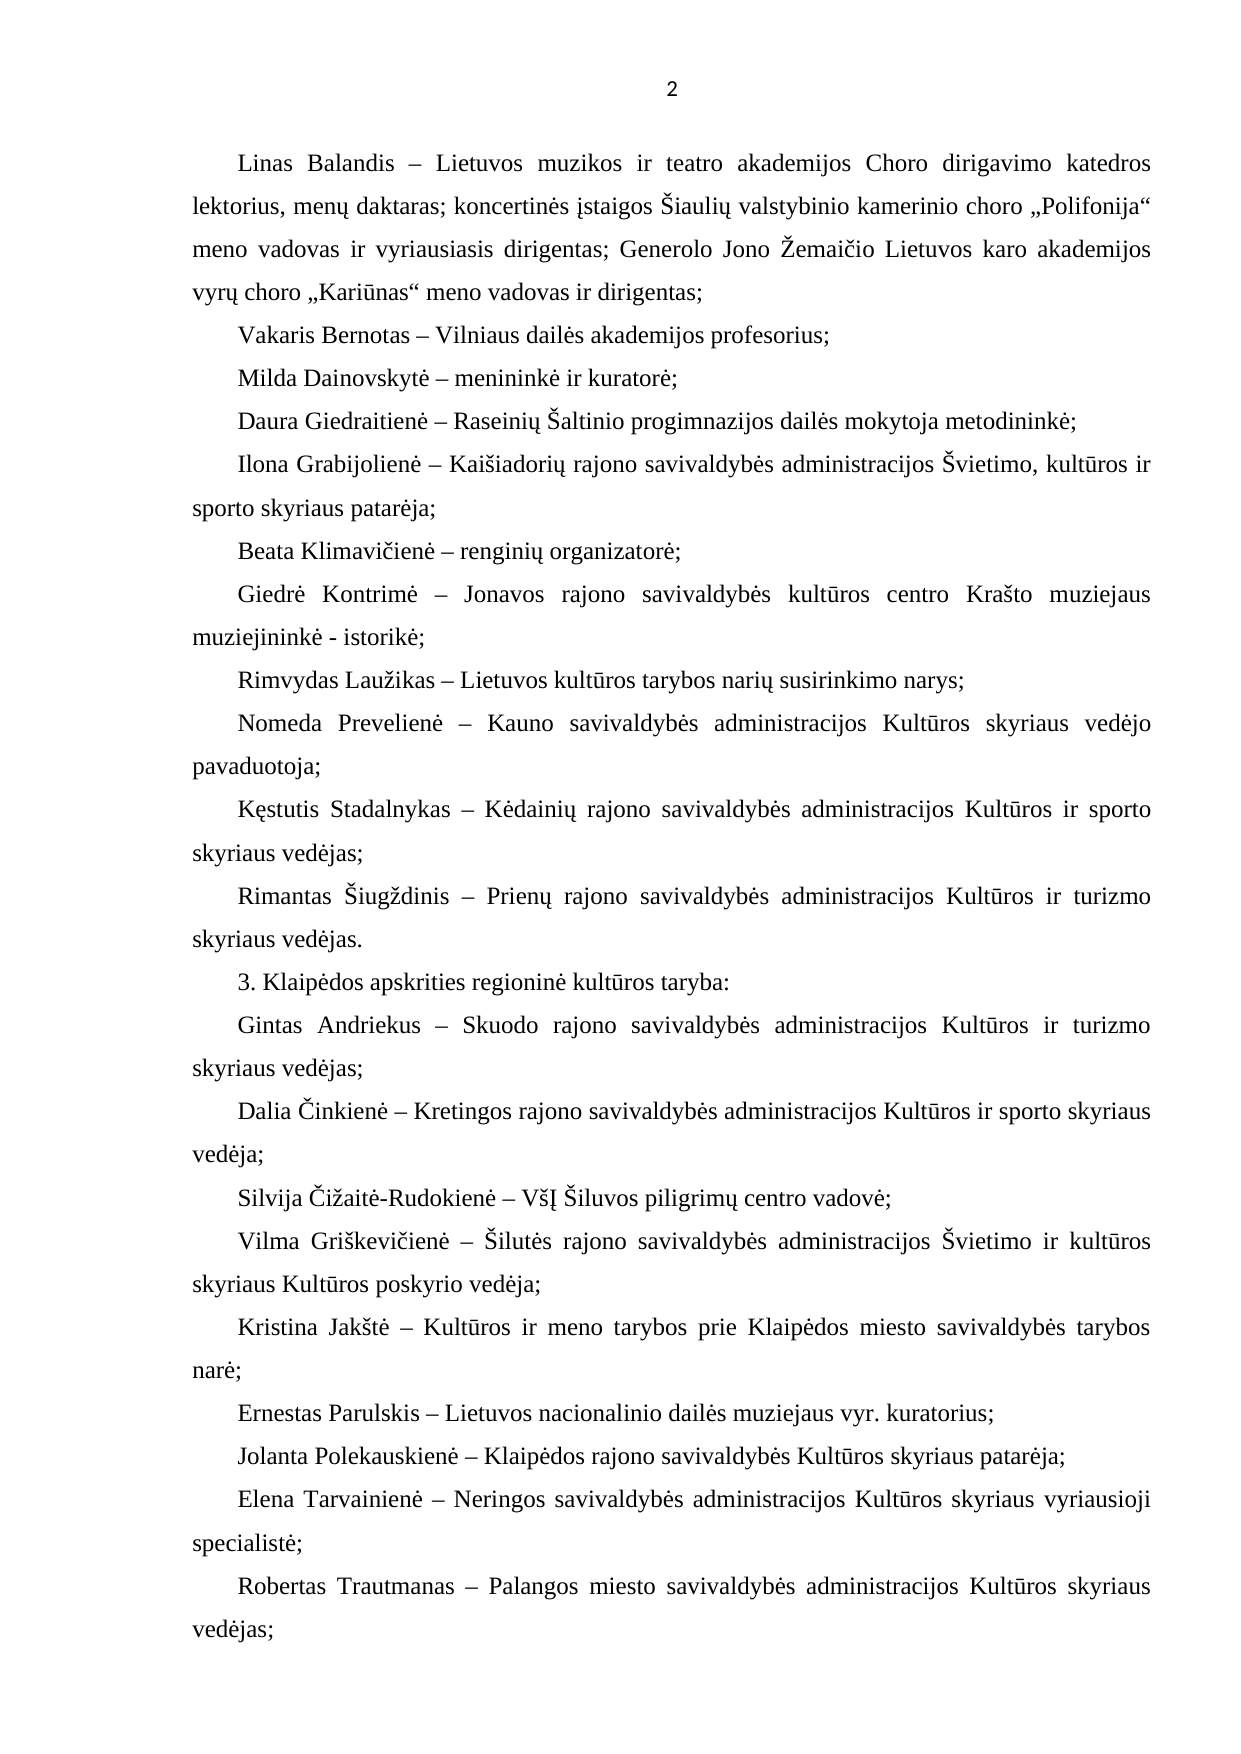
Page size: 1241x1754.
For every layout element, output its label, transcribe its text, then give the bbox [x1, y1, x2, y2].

text Rimantas Šiugždinis – Prienų rajono savivaldybės administracijos Kultūros ir turizmo skyriaus vedėjas. [192, 881, 1152, 953]
text Kęstutis Stadalnykas – Kėdainių rajono savivaldybės administracijos Kultūros ir sporto skyriaus vedėjas; [192, 794, 1152, 866]
text Rimvydas Laužikas – Lietuvos kultūros tarybos narių susirinkimo narys; [192, 665, 1152, 694]
text Jolanta Polekauskienė – Klaipėdos rajono savivaldybės Kultūros skyriaus patarėja; [192, 1441, 1152, 1470]
text Nomeda Prevelienė – Kauno savivaldybės administracijos Kultūros skyriaus vedėjo pavaduotoja; [192, 708, 1152, 780]
text Giedrė Kontrimė – Jonavos rajono savivaldybės kultūros centro Krašto muziejaus muziejininkė - istorikė; [192, 579, 1152, 651]
text Linas Balandis – Lietuvos muzikos ir teatro akademijos Choro dirigavimo katedros lektorius, menų daktaras; koncertinės įstaigos Šiaulių valstybinio kamerinio choro „Polifonija“ meno vadovas ir vyriausiasis dirigentas; Generolo Jono Žemaičio Lietuvos karo akademijos vyrų choro „Kariūnas“ meno vadovas ir dirigentas; [192, 148, 1152, 306]
text Dalia Činkienė – Kretingos rajono savivaldybės administracijos Kultūros ir sporto skyriaus vedėja; [192, 1096, 1152, 1168]
text Vilma Griškevičienė – Šilutės rajono savivaldybės administracijos Švietimo ir kultūros skyriaus Kultūros poskyrio vedėja; [192, 1226, 1152, 1298]
text Elena Tarvainienė – Neringos savivaldybės administracijos Kultūros skyriaus vyriausioji specialistė; [192, 1484, 1152, 1556]
text 3. Klaipėdos apskrities regioninė kultūros taryba: [192, 967, 1152, 996]
text Ilona Grabijolienė – Kaišiadorių rajono savivaldybės administracijos Švietimo, kultūros ir sporto skyriaus patarėja; [192, 449, 1152, 521]
text Robertas Trautmanas – Palangos miesto savivaldybės administracijos Kultūros skyriaus vedėjas; [192, 1571, 1152, 1643]
text Vakaris Bernotas – Vilniaus dailės akademijos profesorius; [192, 320, 1152, 349]
text Daura Giedraitienė – Raseinių Šaltinio progimnazijos dailės mokytoja metodininkė; [192, 406, 1152, 435]
text Beata Klimavičienė – renginių organizatorė; [192, 536, 1152, 564]
text Kristina Jakštė – Kultūros ir meno tarybos prie Klaipėdos miesto savivaldybės tarybos narė; [192, 1312, 1152, 1384]
text Milda Dainovskytė – menininkė ir kuratorė; [192, 363, 1152, 392]
text Ernestas Parulskis – Lietuvos nacionalinio dailės muziejaus vyr. kuratorius; [192, 1398, 1152, 1427]
text Gintas Andriekus – Skuodo rajono savivaldybės administracijos Kultūros ir turizmo skyriaus vedėjas; [192, 1010, 1152, 1082]
text Silvija Čižaitė-Rudokienė – VšĮ Šiluvos piligrimų centro vadovė; [192, 1183, 1152, 1211]
